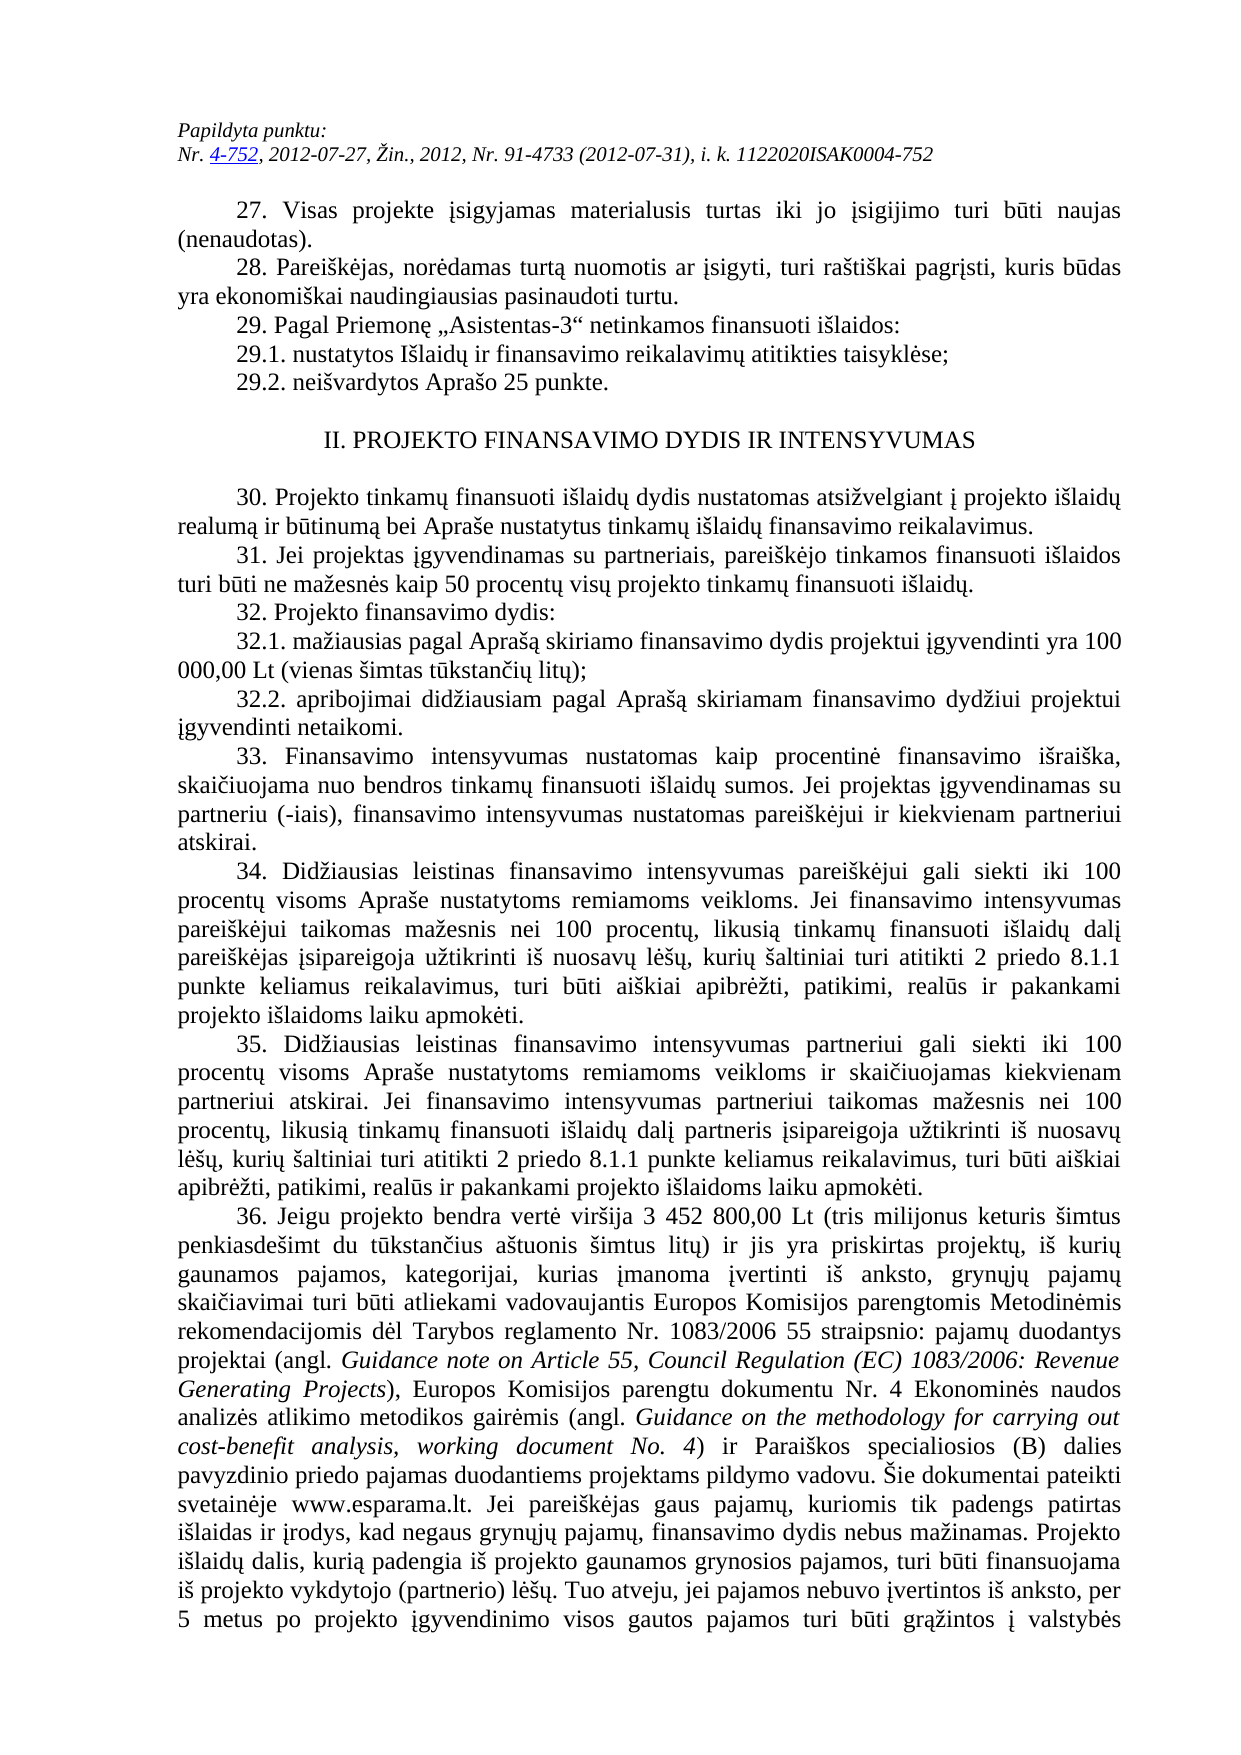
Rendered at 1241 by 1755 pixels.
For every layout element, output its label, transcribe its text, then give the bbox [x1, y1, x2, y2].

text 36. Jeigu projekto bendra vertė viršija 3 452 800,00 Lt (tris milijonus keturis šimtus penkiasdešimt du tūkstančius aštuonis šimtus litų) ir jis yra priskirtas projektų, iš kurių gaunamos pajamos, kategorijai, kurias įmanoma įvertinti iš anksto, grynųjų pajamų skaičiavimai turi būti atliekami vadovaujantis Europos Komisijos parengtomis Metodinėmis rekomendacijomis dėl Tarybos reglamento Nr. 1083/2006 55 straipsnio: pajamų duodantys projektai (angl. Guidance note on Article 55, Council Regulation (EC) 1083/2006: Revenue Generating Projects), Europos Komisijos parengtu dokumentu Nr. 4 Ekonominės naudos analizės atlikimo metodikos gairėmis (angl. Guidance on the methodology for carrying out cost-benefit analysis, working document No. 4) ir Paraiškos specialiosios (B) dalies pavyzdinio priedo pajamas duodantiems projektams pildymo vadovu. Šie dokumentai pateikti svetainėje www.esparama.lt. Jei pareiškėjas gaus pajamų, kuriomis tik padengs patirtas išlaidas ir įrodys, kad negaus grynųjų pajamų, finansavimo dydis nebus mažinamas. Projekto išlaidų dalis, kurią padengia iš projekto gaunamos grynosios pajamos, turi būti finansuojama iš projekto vykdytojo (partnerio) lėšų. Tuo atveju, jei pajamos nebuvo įvertintos iš anksto, per 5 metus po projekto įgyvendinimo visos gautos pajamos turi būti grąžintos į valstybės [177, 1201, 1122, 1632]
text 32. Projekto finansavimo dydis: [177, 597, 1122, 626]
text 29. Pagal Priemonę „Asistentas-3“ netinkamos finansuoti išlaidos: [177, 310, 1122, 339]
text 31. Jei projektas įgyvendinamas su partneriais, pareiškėjo tinkamos finansuoti išlaidos turi būti ne mažesnės kaip 50 procentų visų projekto tinkamų finansuoti išlaidų. [177, 540, 1122, 597]
text 27. Visas projekte įsigyjamas materialusis turtas iki jo įsigijimo turi būti naujas (nenaudotas). [177, 195, 1122, 252]
text 33. Finansavimo intensyvumas nustatomas kaip procentinė finansavimo išraiška, skaičiuojama nuo bendros tinkamų finansuoti išlaidų sumos. Jei projektas įgyvendinamas su partneriu (-iais), finansavimo intensyvumas nustatomas pareiškėjui ir kiekvienam partneriui atskirai. [177, 741, 1122, 856]
text 30. Projekto tinkamų finansuoti išlaidų dydis nustatomas atsižvelgiant į projekto išlaidų realumą ir būtinumą bei Apraše nustatytus tinkamų išlaidų finansavimo reikalavimus. [177, 482, 1122, 540]
text 28. Pareiškėjas, norėdamas turtą nuomotis ar įsigyti, turi raštiškai pagrįsti, kuris būdas yra ekonomiškai naudingiausias pasinaudoti turtu. [177, 252, 1122, 310]
text 29.1. nustatytos Išlaidų ir finansavimo reikalavimų atitikties taisyklėse; [177, 339, 1122, 367]
text 35. Didžiausias leistinas finansavimo intensyvumas partneriui gali siekti iki 100 procentų visoms Apraše nustatytoms remiamoms veikloms ir skaičiuojamas kiekvienam partneriui atskirai. Jei finansavimo intensyvumas partneriui taikomas mažesnis nei 100 procentų, likusią tinkamų finansuoti išlaidų dalį partneris įsipareigoja užtikrinti iš nuosavų lėšų, kurių šaltiniai turi atitikti 2 priedo 8.1.1 punkte keliamus reikalavimus, turi būti aiškiai apibrėžti, patikimi, realūs ir pakankami projekto išlaidoms laiku apmokėti. [177, 1029, 1122, 1201]
text 32.1. mažiausias pagal Aprašą skiriamo finansavimo dydis projektui įgyvendinti yra 100 000,00 Lt (vienas šimtas tūkstančių litų); [177, 626, 1122, 684]
text 34. Didžiausias leistinas finansavimo intensyvumas pareiškėjui gali siekti iki 100 procentų visoms Apraše nustatytoms remiamoms veikloms. Jei finansavimo intensyvumas pareiškėjui taikomas mažesnis nei 100 procentų, likusią tinkamų finansuoti išlaidų dalį pareiškėjas įsipareigoja užtikrinti iš nuosavų lėšų, kurių šaltiniai turi atitikti 2 priedo 8.1.1 punkte keliamus reikalavimus, turi būti aiškiai apibrėžti, patikimi, realūs ir pakankami projekto išlaidoms laiku apmokėti. [177, 856, 1122, 1029]
text II. PROJEKTO FINANSAVIMO DYDIS IR INTENSYVUMAS [177, 425, 1122, 454]
text Papildyta punktu: [177, 118, 1122, 142]
text Nr. 4-752, 2012-07-27, Žin., 2012, Nr. 91-4733 (2012-07-31), i. k. 1122020ISAK0004-752 [177, 142, 1122, 166]
text 29.2. neišvardytos Aprašo 25 punkte. [177, 367, 1122, 396]
text 32.2. apribojimai didžiausiam pagal Aprašą skiriamam finansavimo dydžiui projektui įgyvendinti netaikomi. [177, 684, 1122, 741]
